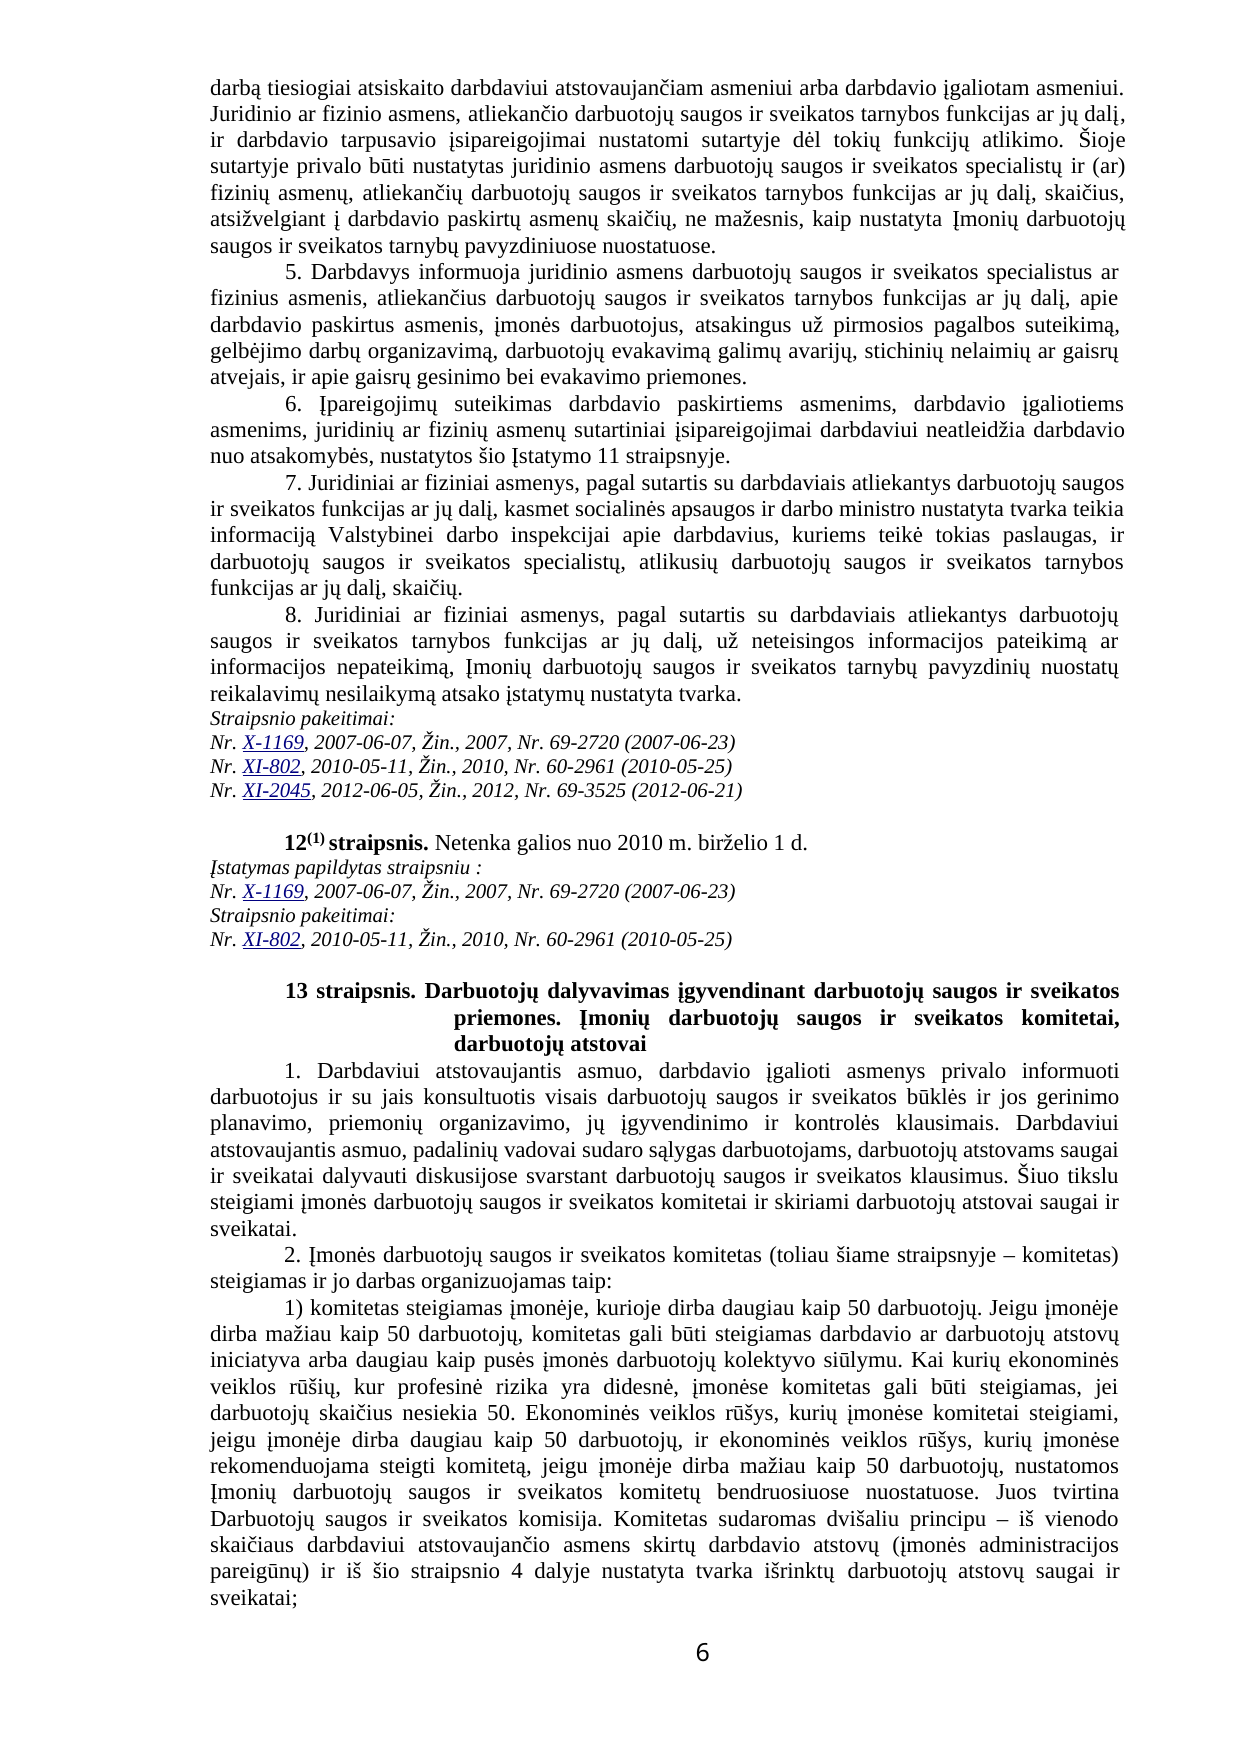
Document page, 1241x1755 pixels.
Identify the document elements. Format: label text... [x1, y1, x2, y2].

text 7. Juridiniai ar fiziniai asmenys, pagal sutartis su darbdaviais atliekantys darbuotojų saugos ir sveikatos funkcijas ar jų dalį, kasmet socialinės apsaugos ir darbo ministro nustatyta tvarka teikia informaciją Valstybinei darbo inspekcijai apie darbdavius, kuriems teikė tokias paslaugas, ir darbuotojų saugos ir sveikatos specialistų, atlikusių darbuotojų saugos ir sveikatos tarnybos funkcijas ar jų dalį, skaičių. [210, 469, 1126, 601]
text 2. Įmonės darbuotojų saugos ir sveikatos komitetas (toliau šiame straipsnyje – komitetas) steigiamas ir jo darbas organizuojamas taip: [210, 1241, 1120, 1294]
text Nr. X-1169, 2007-06-07, Žin., 2007, Nr. 69-2720 (2007-06-23) [210, 730, 1120, 754]
text 5. Darbdavys informuoja juridinio asmens darbuotojų saugos ir sveikatos specialistus ar fizinius asmenis, atliekančius darbuotojų saugos ir sveikatos tarnybos funkcijas ar jų dalį, apie darbdavio paskirtus asmenis, įmonės darbuotojus, atsakingus už pirmosios pagalbos suteikimą, gelbėjimo darbų organizavimą, darbuotojų evakavimą galimų avarijų, stichinių nelaimių ar gaisrų atvejais, ir apie gaisrų gesinimo bei evakavimo priemones. [210, 258, 1120, 390]
text 1) komitetas steigiamas įmonėje, kurioje dirba daugiau kaip 50 darbuotojų. Jeigu įmonėje dirba mažiau kaip 50 darbuotojų, komitetas gali būti steigiamas darbdavio ar darbuotojų atstovų iniciatyva arba daugiau kaip pusės įmonės darbuotojų kolektyvo siūlymu. Kai kurių ekonominės veiklos rūšių, kur profesinė rizika yra didesnė, įmonėse komitetas gali būti steigiamas, jei darbuotojų skaičius nesiekia 50. Ekonominės veiklos rūšys, kurių įmonėse komitetai steigiami, jeigu įmonėje dirba daugiau kaip 50 darbuotojų, ir ekonominės veiklos rūšys, kurių įmonėse rekomenduojama steigti komitetą, jeigu įmonėje dirba mažiau kaip 50 darbuotojų, nustatomos Įmonių darbuotojų saugos ir sveikatos komitetų bendruosiuose nuostatuose. Juos tvirtina Darbuotojų saugos ir sveikatos komisija. Komitetas sudaromas dvišaliu principu – iš vienodo skaičiaus darbdaviui atstovaujančio asmens skirtų darbdavio atstovų (įmonės administracijos pareigūnų) ir iš šio straipsnio 4 dalyje nustatyta tvarka išrinktų darbuotojų atstovų saugai ir sveikatai; [210, 1294, 1120, 1610]
text 1. Darbdaviui atstovaujantis asmuo, darbdavio įgalioti asmenys privalo informuoti darbuotojus ir su jais konsultuotis visais darbuotojų saugos ir sveikatos būklės ir jos gerinimo planavimo, priemonių organizavimo, jų įgyvendinimo ir kontrolės klausimais. Darbdaviui atstovaujantis asmuo, padalinių vadovai sudaro sąlygas darbuotojams, darbuotojų atstovams saugai ir sveikatai dalyvauti diskusijose svarstant darbuotojų saugos ir sveikatos klausimus. Šiuo tikslu steigiami įmonės darbuotojų saugos ir sveikatos komitetai ir skiriami darbuotojų atstovai saugai ir sveikatai. [210, 1057, 1120, 1241]
text darbą tiesiogiai atsiskaito darbdaviui atstovaujančiam asmeniui arba darbdavio įgaliotam asmeniui. Juridinio ar fizinio asmens, atliekančio darbuotojų saugos ir sveikatos tarnybos funkcijas ar jų dalį, ir darbdavio tarpusavio įsipareigojimai nustatomi sutartyje dėl tokių funkcijų atlikimo. Šioje sutartyje privalo būti nustatytas juridinio asmens darbuotojų saugos ir sveikatos specialistų ir (ar) fizinių asmenų, atliekančių darbuotojų saugos ir sveikatos tarnybos funkcijas ar jų dalį, skaičius, atsižvelgiant į darbdavio paskirtų asmenų skaičių, ne mažesnis, kaip nustatyta Įmonių darbuotojų saugos ir sveikatos tarnybų pavyzdiniuose nuostatuose. [210, 73, 1126, 258]
text 8. Juridiniai ar fiziniai asmenys, pagal sutartis su darbdaviais atliekantys darbuotojų saugos ir sveikatos tarnybos funkcijas ar jų dalį, už neteisingos informacijos pateikimą ar informacijos nepateikimą, Įmonių darbuotojų saugos ir sveikatos tarnybų pavyzdinių nuostatų reikalavimų nesilaikymą atsako įstatymų nustatyta tvarka. [210, 601, 1120, 706]
text Straipsnio pakeitimai: [210, 706, 1120, 730]
text 12(1) straipsnis. Netenka galios nuo 2010 m. birželio 1 d. [210, 829, 1120, 855]
text Straipsnio pakeitimai: [210, 903, 1120, 927]
text 6. Įpareigojimų suteikimas darbdavio paskirtiems asmenims, darbdavio įgaliotiems asmenims, juridinių ar fizinių asmenų sutartiniai įsipareigojimai darbdaviui neatleidžia darbdavio nuo atsakomybės, nustatytos šio Įstatymo 11 straipsnyje. [210, 390, 1126, 469]
text Nr. XI-2045, 2012-06-05, Žin., 2012, Nr. 69-3525 (2012-06-21) [210, 778, 1120, 802]
text Nr. X-1169, 2007-06-07, Žin., 2007, Nr. 69-2720 (2007-06-23) [210, 879, 1120, 903]
text Nr. XI-802, 2010-05-11, Žin., 2010, Nr. 60-2961 (2010-05-25) [210, 754, 1120, 778]
text 13 straipsnis. Darbuotojų dalyvavimas įgyvendinant darbuotojų saugos ir sveikatos priemones. Įmonių darbuotojų saugos ir sveikatos komitetai, darbuotojų atstovai [285, 978, 1120, 1057]
text Nr. XI-802, 2010-05-11, Žin., 2010, Nr. 60-2961 (2010-05-25) [210, 927, 1120, 951]
text Įstatymas papildytas straipsniu : [210, 855, 1120, 879]
